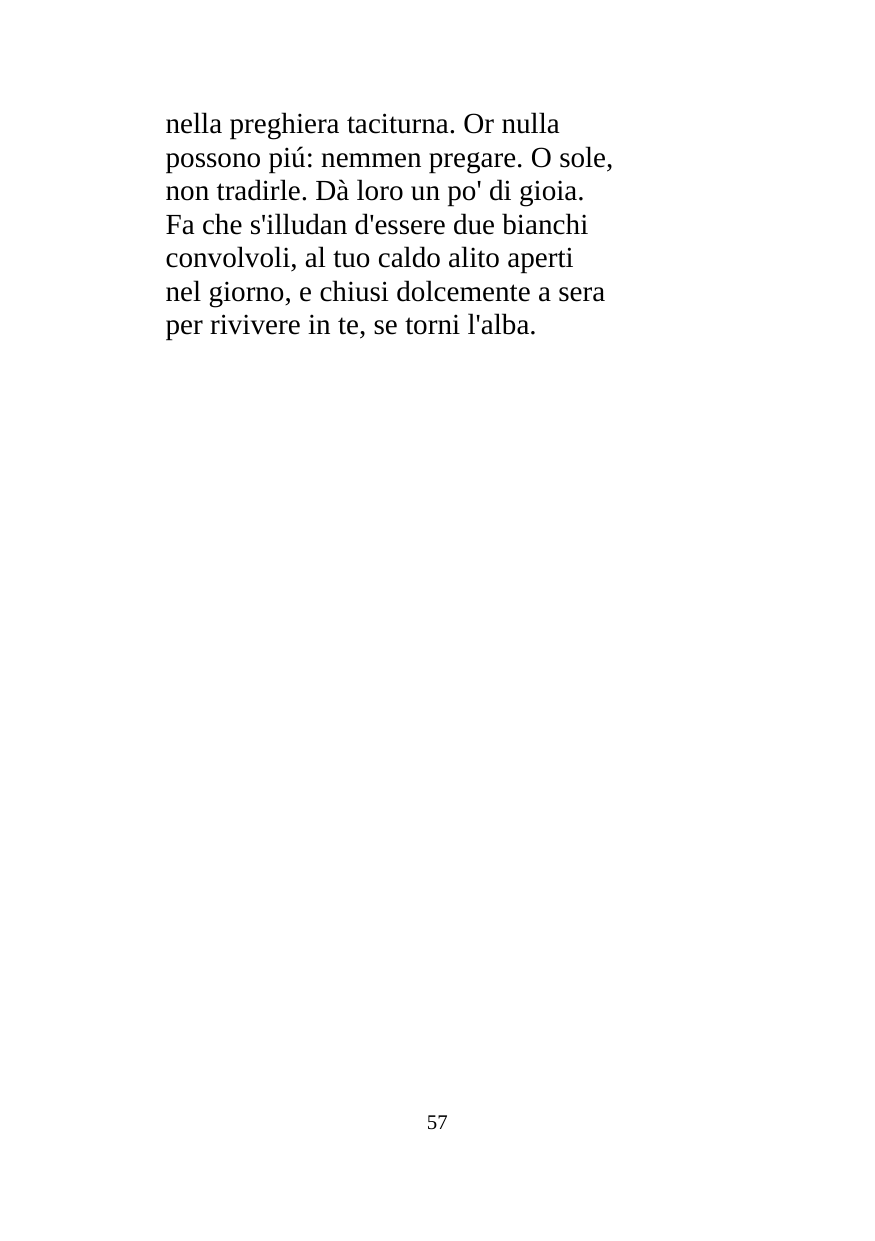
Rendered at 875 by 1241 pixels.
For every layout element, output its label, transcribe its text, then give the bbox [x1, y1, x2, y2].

text nella preghiera taciturna. Or nulla possono piú: nemmen pregare. O sole, non tradirle. Dà loro un po' di gioia. Fa che s'illudan d'essere due bianchi convolvoli, al tuo caldo alito aperti nel giorno, e chiusi dolcemente a sera per rivivere in te, se torni l'alba. [165, 106, 768, 341]
